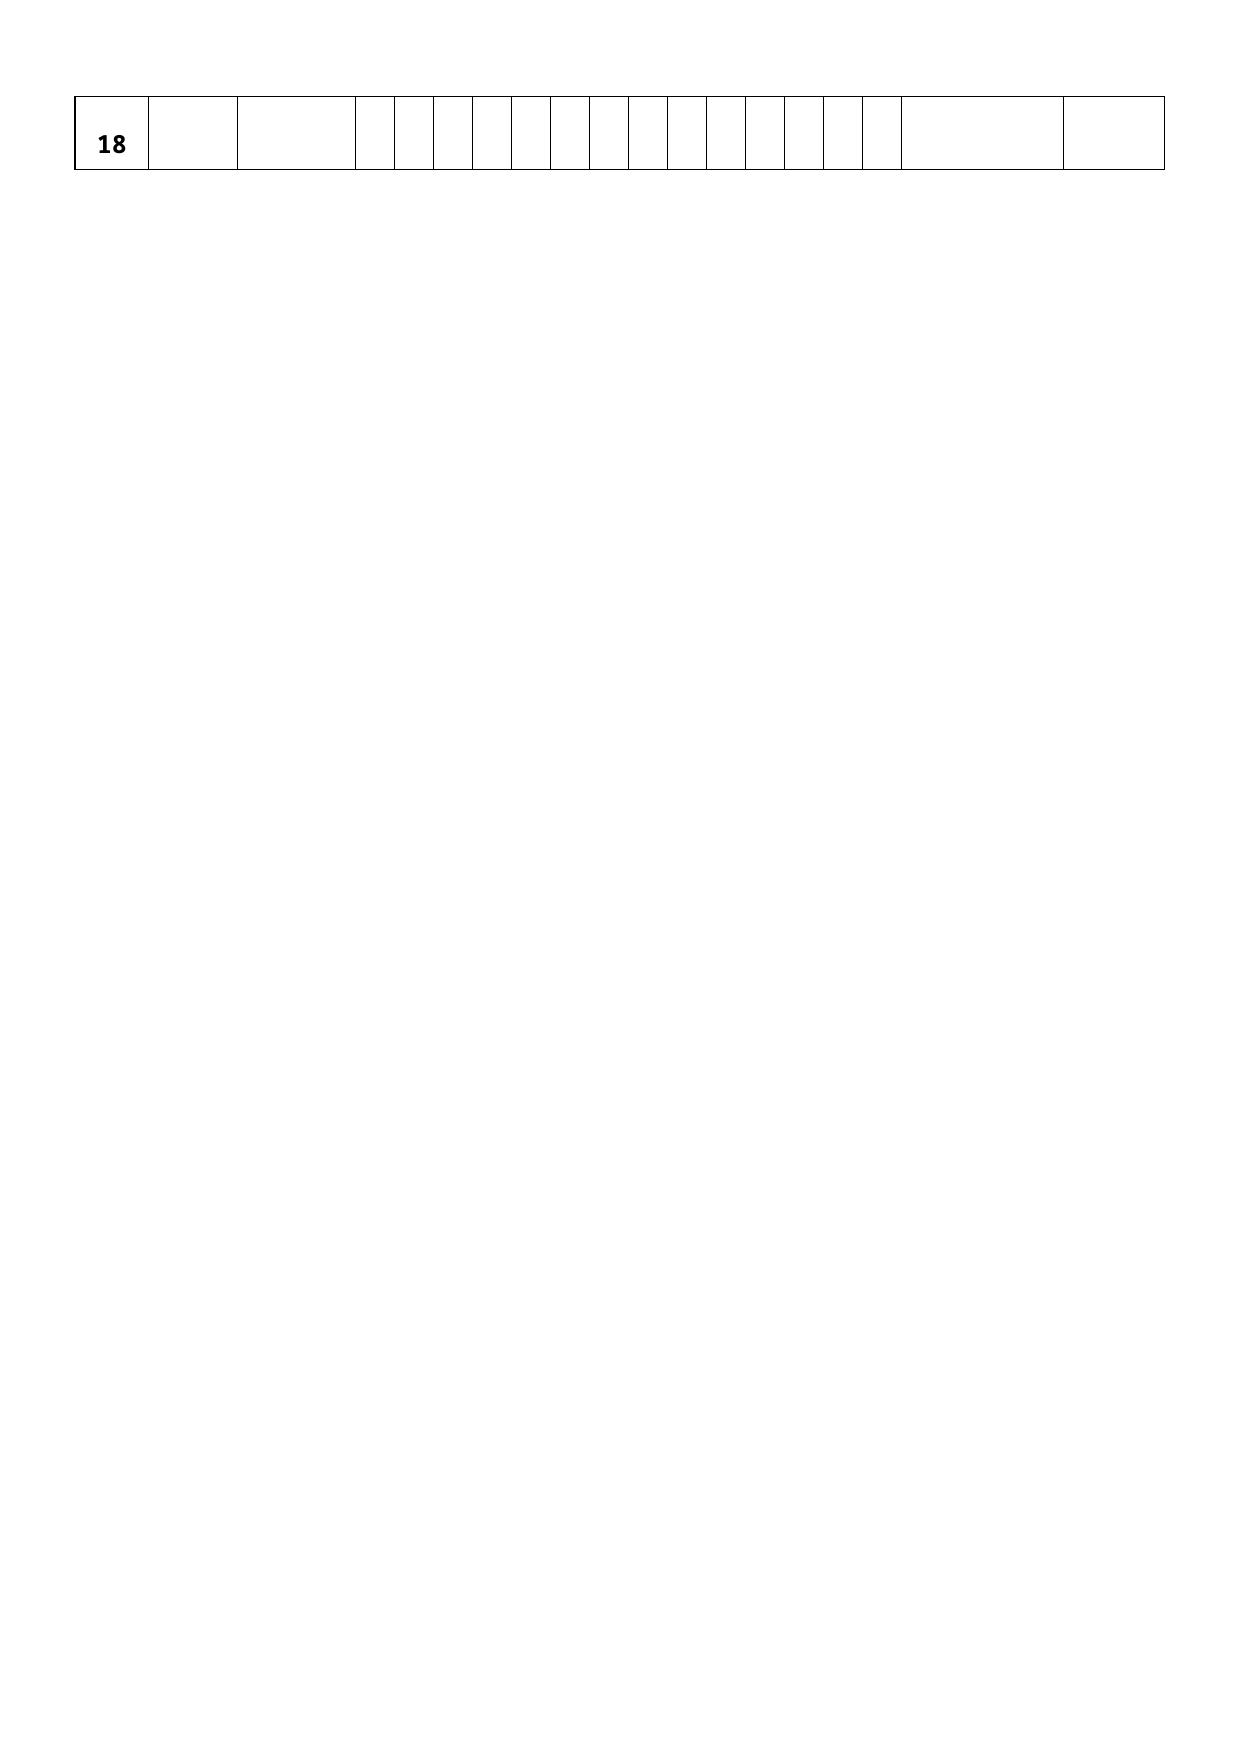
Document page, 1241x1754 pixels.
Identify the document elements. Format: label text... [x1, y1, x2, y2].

table_cell [395, 97, 433, 169]
table_cell [1064, 97, 1164, 169]
table_cell [238, 97, 355, 169]
table_cell [356, 97, 394, 169]
table_cell [473, 97, 511, 169]
table_cell [551, 97, 589, 169]
table_cell [824, 97, 862, 169]
table_cell [668, 97, 706, 169]
table_cell [149, 97, 237, 169]
table_cell [902, 97, 1063, 169]
table_cell [434, 97, 472, 169]
table_cell [590, 97, 628, 169]
table_cell [863, 97, 901, 169]
table_cell [707, 97, 745, 169]
table_cell [746, 97, 784, 169]
table_cell [629, 97, 667, 169]
table_cell [785, 97, 823, 169]
table_cell [512, 97, 550, 169]
table_cell 18 [76, 97, 148, 169]
